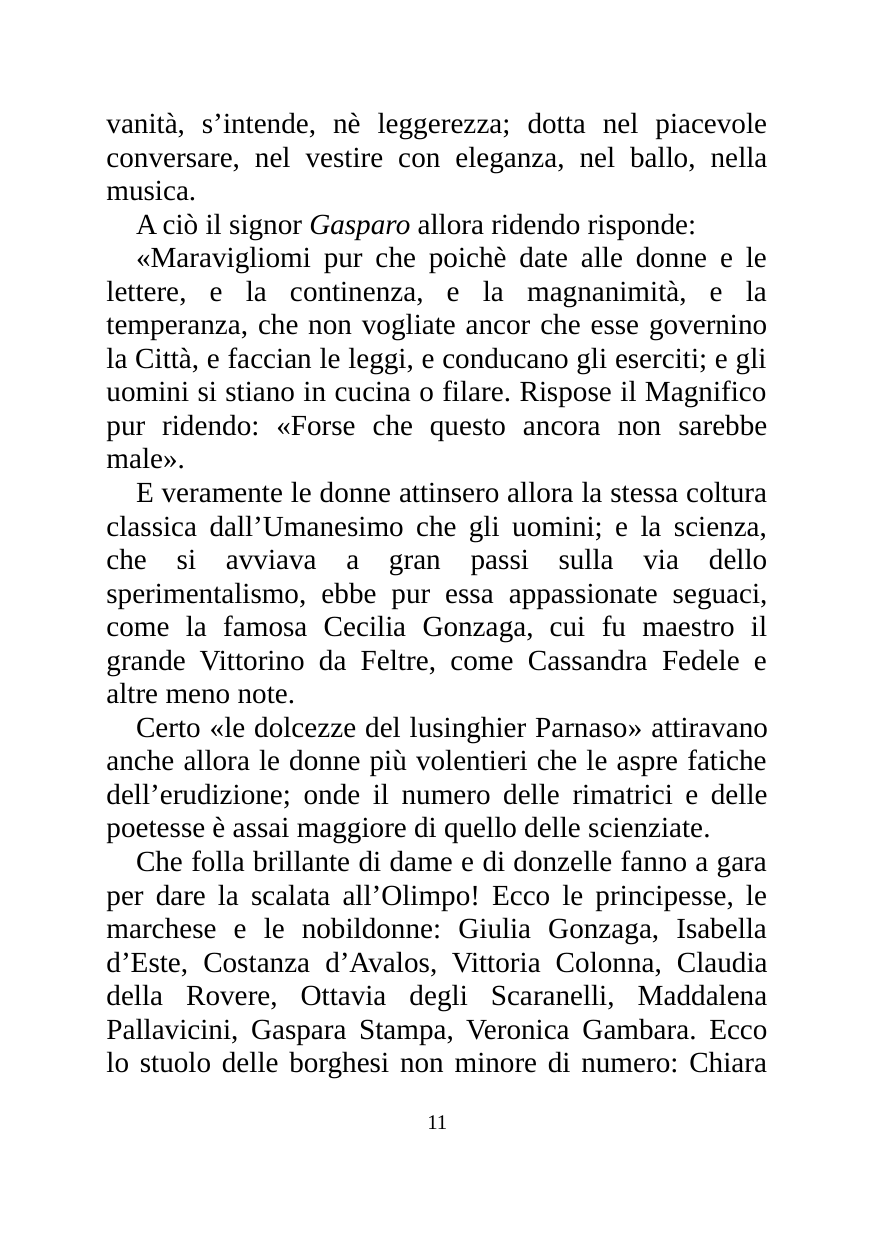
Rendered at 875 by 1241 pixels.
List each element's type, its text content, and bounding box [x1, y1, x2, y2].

text Che folla brillante di dame e di donzelle fanno a gara per dare la scalata all’Olimpo! Ecco le principesse, le marchese e le nobildonne: Giulia Gonzaga, Isabella d’Este, Costanza d’Avalos, Vittoria Colonna, Claudia della Rovere, Ottavia degli Scaranelli, Maddalena Pallavicini, Gaspara Stampa, Veronica Gambara. Ecco lo stuolo delle borghesi non minore di numero: Chiara [106, 844, 768, 1079]
text vanità, s’intende, nè leggerezza; dotta nel piacevole conversare, nel vestire con eleganza, nel ballo, nella musica. [106, 106, 768, 207]
text Certo «le dolcezze del lusinghier Parnaso» attiravano anche allora le donne più volentieri che le aspre fatiche dell’erudizione; onde il numero delle rimatrici e delle poetesse è assai maggiore di quello delle scienziate. [106, 710, 768, 844]
text E veramente le donne attinsero allora la stessa coltura classica dall’Umanesimo che gli uomini; e la scienza, che si avviava a gran passi sulla via dello sperimentalismo, ebbe pur essa appassionate seguaci, come la famosa Cecilia Gonzaga, cui fu maestro il grande Vittorino da Feltre, come Cassandra Fedele e altre meno note. [106, 475, 768, 710]
text A ciò il signor Gasparo allora ridendo risponde: [106, 207, 768, 240]
text «Maravigliomi pur che poichè date alle donne e le lettere, e la continenza, e la magnanimità, e la temperanza, che non vogliate ancor che esse governino la Città, e faccian le leggi, e conducano gli eserciti; e gli uomini si stiano in cucina o filare. Rispose il Magnifico pur ridendo: «Forse che questo ancora non sarebbe male». [106, 240, 768, 475]
